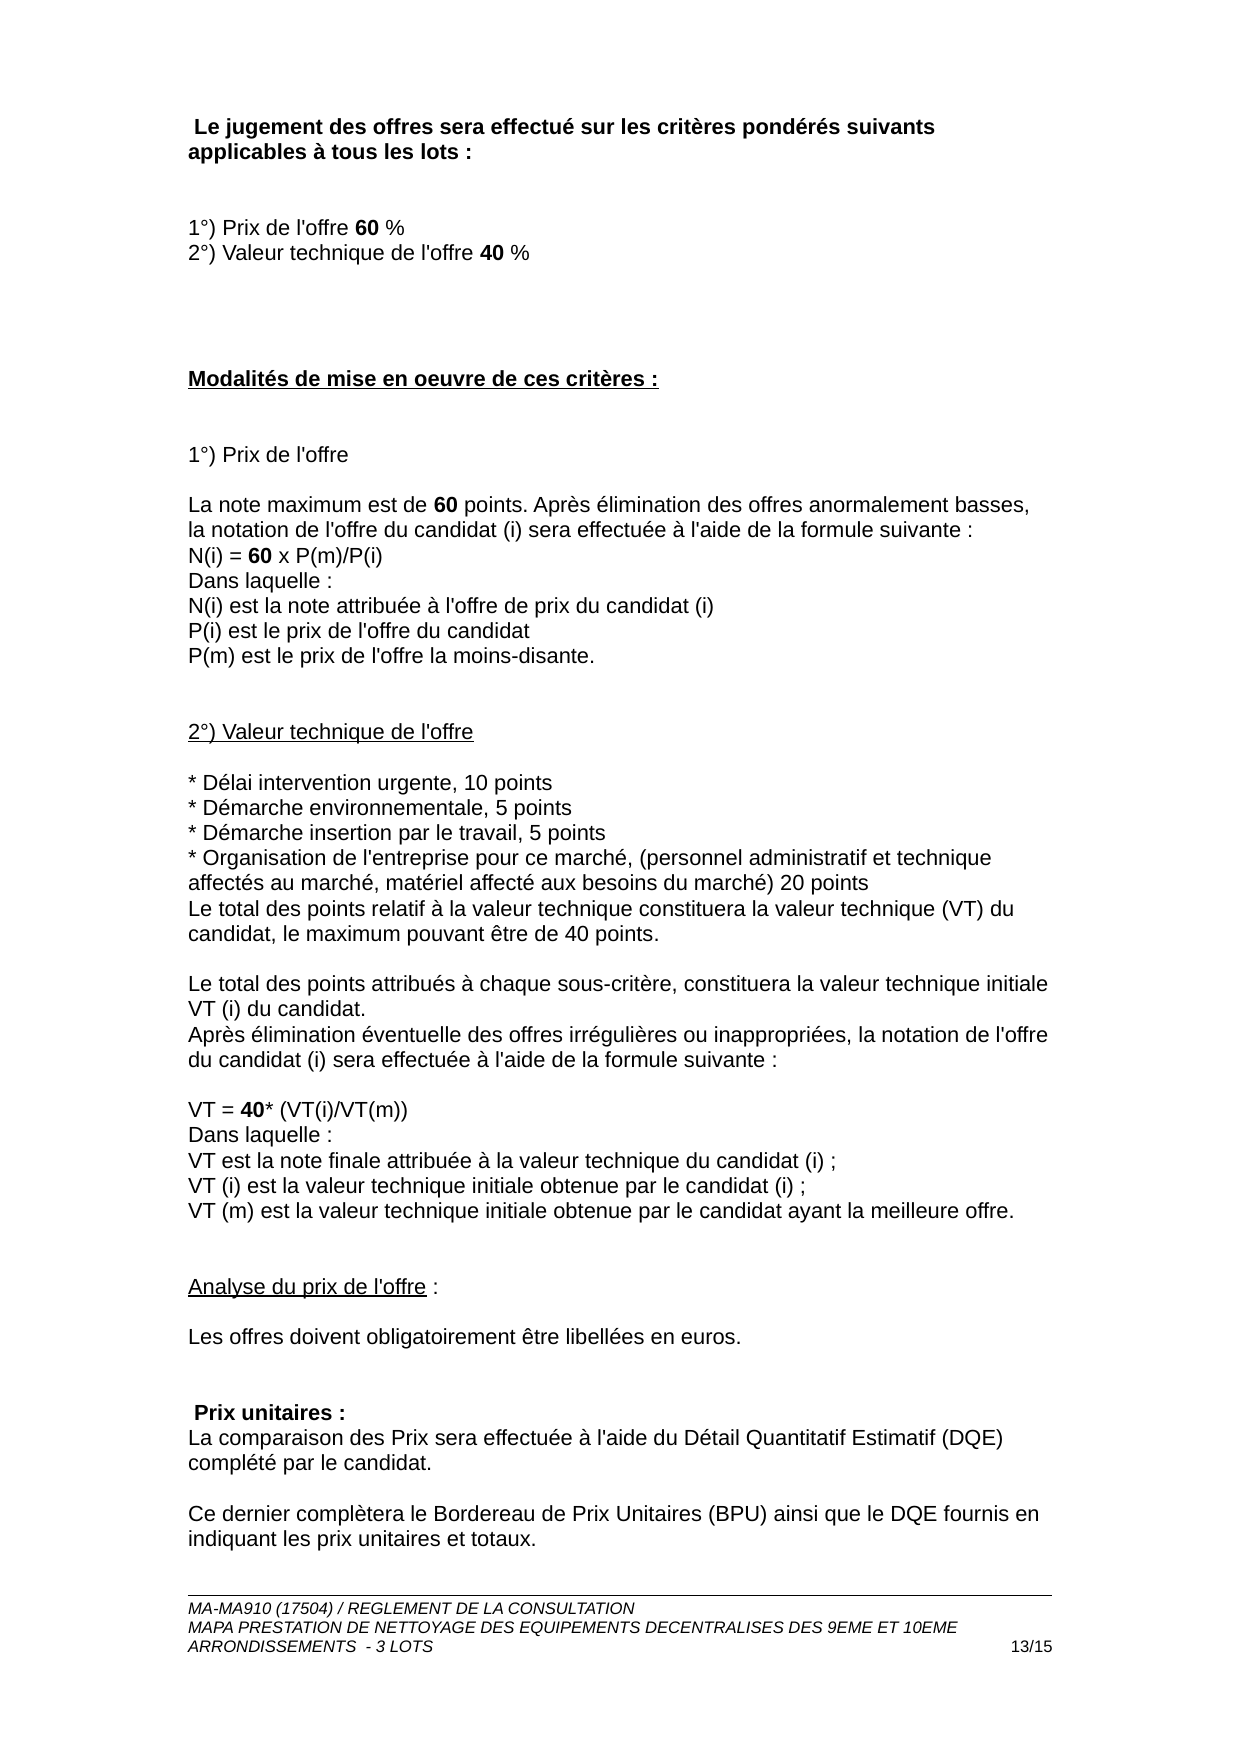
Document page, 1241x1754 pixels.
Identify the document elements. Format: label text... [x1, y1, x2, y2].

text 1°) Prix de l'offre 60 % [188, 215, 1052, 240]
text P(i) est le prix de l'offre du candidat [188, 618, 1052, 643]
text Le total des points attribués à chaque sous-critère, constituera la valeur technique initiale VT (i) du candidat. [188, 971, 1052, 1021]
text Les offres doivent obligatoirement être libellées en euros. [188, 1324, 1052, 1349]
text N(i) = 60 x P(m)/P(i) [188, 542, 1052, 568]
text * Démarche environnementale, 5 points [188, 794, 1052, 820]
text Le jugement des offres sera effectué sur les critères pondérés suivants applicables à tous les lots : [188, 114, 1052, 164]
text Après élimination éventuelle des offres irrégulières ou inappropriées, la notation de l'offre du candidat (i) sera effectuée à l'aide de la formule suivante : [188, 1021, 1052, 1072]
text La comparaison des Prix sera effectuée à l'aide du Détail Quantitatif Estimatif (DQE) complété par le candidat. [188, 1425, 1052, 1475]
text 2°) Valeur technique de l'offre [188, 719, 1052, 744]
text 1°) Prix de l'offre [188, 442, 1052, 467]
text Prix unitaires : [188, 1399, 1052, 1425]
text N(i) est la note attribuée à l'offre de prix du candidat (i) [188, 593, 1052, 618]
text VT (m) est la valeur technique initiale obtenue par le candidat ayant la meilleure offre. [188, 1198, 1052, 1223]
text 2°) Valeur technique de l'offre 40 % [188, 240, 1052, 265]
text VT (i) est la valeur technique initiale obtenue par le candidat (i) ; [188, 1173, 1052, 1198]
text * Organisation de l'entreprise pour ce marché, (personnel administratif et technique affectés au marché, matériel affecté aux besoins du marché) 20 points [188, 845, 1052, 895]
text * Démarche insertion par le travail, 5 points [188, 820, 1052, 845]
text La note maximum est de 60 points. Après élimination des offres anormalement basses, la notation de l'offre du candidat (i) sera effectuée à l'aide de la formule suivante : [188, 492, 1052, 542]
text Analyse du prix de l'offre : [188, 1273, 1052, 1299]
text P(m) est le prix de l'offre la moins-disante. [188, 643, 1052, 668]
text Dans laquelle : [188, 568, 1052, 593]
text VT est la note finale attribuée à la valeur technique du candidat (i) ; [188, 1147, 1052, 1173]
text Dans laquelle : [188, 1122, 1052, 1147]
text Ce dernier complètera le Bordereau de Prix Unitaires (BPU) ainsi que le DQE fournis en indiquant les prix unitaires et totaux. [188, 1500, 1052, 1551]
text Le total des points relatif à la valeur technique constituera la valeur technique (VT) du candidat, le maximum pouvant être de 40 points. [188, 895, 1052, 946]
text Modalités de mise en oeuvre de ces critères : [188, 366, 1052, 391]
text * Délai intervention urgente, 10 points [188, 769, 1052, 794]
text VT = 40* (VT(i)/VT(m)) [188, 1097, 1052, 1122]
